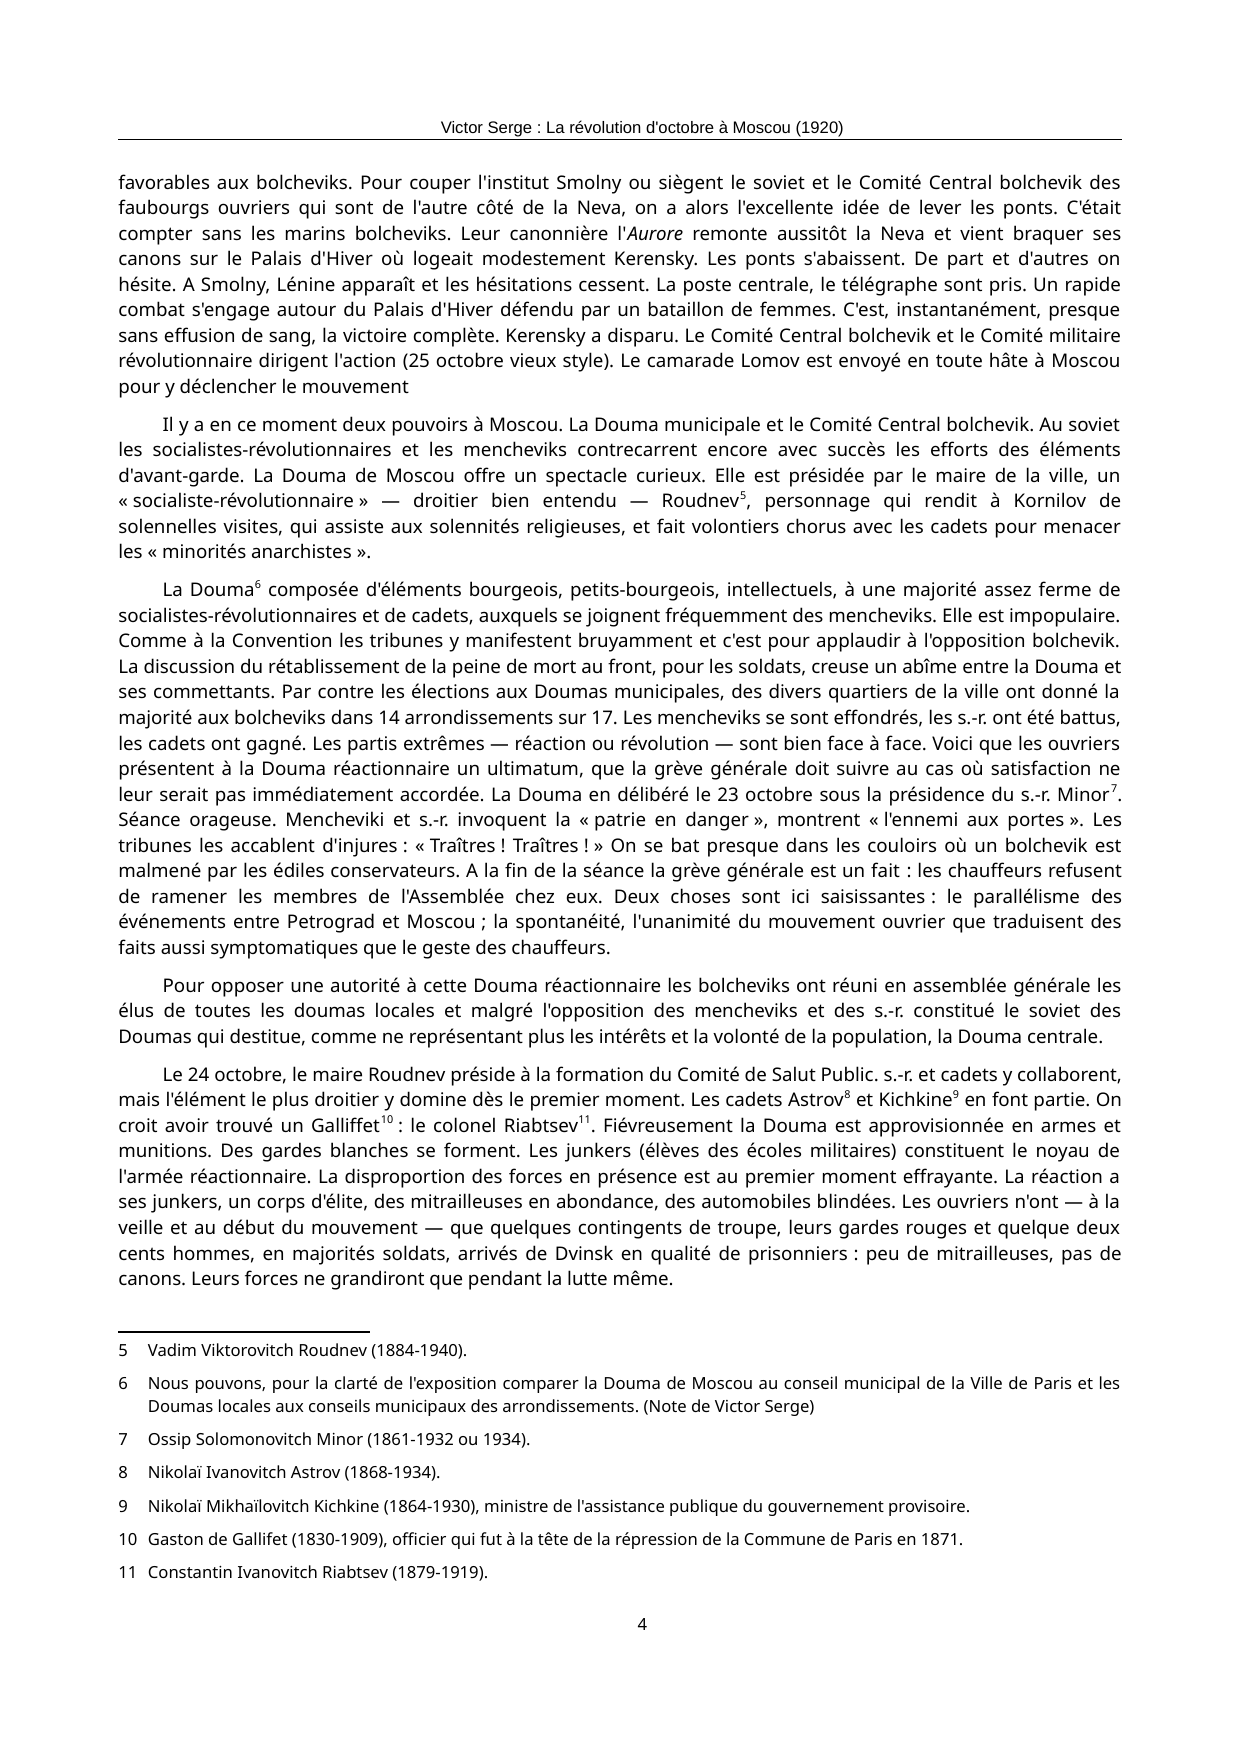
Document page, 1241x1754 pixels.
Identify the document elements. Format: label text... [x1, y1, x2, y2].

text Nous pouvons, pour la clarté de l'exposition comparer la Douma de Moscou au conseil municipal de la Ville de Paris et les Doumas locales aux conseils municipaux des arrondissements. (Note de Victor Serge) [118, 1371, 1122, 1417]
text favorables aux bolcheviks. Pour couper l'institut Smolny ou siègent le soviet et le Comité Central bolchevik des faubourgs ouvriers qui sont de l'autre côté de la Neva, on a alors l'excellente idée de lever les ponts. C'était compter sans les marins bolcheviks. Leur canonnière l'Aurore remonte aussitôt la Neva et vient braquer ses canons sur le Palais d'Hiver où logeait modestement Kerensky. Les ponts s'abaissent. De part et d'autres on hésite. A Smolny, Lénine apparaît et les hésitations cessent. La poste centrale, le télégraphe sont pris. Un rapide combat s'engage autour du Palais d'Hiver défendu par un bataillon de femmes. C'est, instantanément, presque sans effusion de sang, la victoire complète. Kerensky a disparu. Le Comité Central bolchevik et le Comité militaire révolutionnaire dirigent l'action (25 octobre vieux style). Le camarade Lomov est envoyé en toute hâte à Moscou pour y déclencher le mouvement [118, 169, 1122, 399]
text Ossip Solomonovitch Minor (1861-1932 ou 1934). [118, 1427, 1122, 1450]
text Pour opposer une autorité à cette Douma réactionnaire les bolcheviks ont réuni en assemblée générale les élus de toutes les doumas locales et malgré l'opposition des mencheviks et des s.-r. constitué le soviet des Doumas qui destitue, comme ne représentant plus les intérêts et la volonté de la population, la Douma centrale. [118, 972, 1122, 1049]
text La Douma composée d'éléments bourgeois, petits-bourgeois, intellectuels, à une majorité assez ferme de socialistes-révolutionnaires et de cadets, auxquels se joignent fréquemment des mencheviks. Elle est impopulaire. Comme à la Convention les tribunes y manifestent bruyamment et c'est pour applaudir à l'opposition bolchevik. La discussion du rétablissement de la peine de mort au front, pour les soldats, creuse un abîme entre la Douma et ses commettants. Par contre les élections aux Doumas municipales, des divers quartiers de la ville ont donné la majorité aux bolcheviks dans 14 arrondissements sur 17. Les mencheviks se sont effondrés, les s.-r. ont été battus, les cadets ont gagné. Les partis extrêmes — réaction ou révolution — sont bien face à face. Voici que les ouvriers présentent à la Douma réactionnaire un ultimatum, que la grève générale doit suivre au cas où satisfaction ne leur serait pas immédiatement accordée. La Douma en délibéré le 23 octobre sous la présidence du s.-r. Minor. Séance orageuse. Mencheviki et s.-r. invoquent la « patrie en danger », montrent « l'ennemi aux portes ». Les tribunes les accablent d'injures : « Traîtres ! Traîtres ! » On se bat presque dans les couloirs où un bolchevik est malmené par les édiles conservateurs. A la fin de la séance la grève générale est un fait : les chauffeurs refusent de ramener les membres de l'Assemblée chez eux. Deux choses sont ici saisissantes : le parallélisme des événements entre Petrograd et Moscou ; la spontanéité, l'unanimité du mouvement ouvrier que traduisent des faits aussi symptomatiques que le geste des chauffeurs. [118, 577, 1122, 959]
text Constantin Ivanovitch Riabtsev (1879-1919). [118, 1561, 1122, 1583]
text Gaston de Gallifet (1830-1909), officier qui fut à la tête de la répression de la Commune de Paris en 1871. [118, 1527, 1122, 1550]
text Il y a en ce moment deux pouvoirs à Moscou. La Douma municipale et le Comité Central bolchevik. Au soviet les socialistes-révolutionnaires et les mencheviks contrecarrent encore avec succès les efforts des éléments d'avant-garde. La Douma de Moscou offre un spectacle curieux. Elle est présidée par le maire de la ville, un « socialiste-révolutionnaire » — droitier bien entendu — Roudnev, personnage qui rendit à Kornilov de solennelles visites, qui assiste aux solennités religieuses, et fait volontiers chorus avec les cadets pour menacer les « minorités anarchistes ». [118, 411, 1122, 564]
text Nikolaï Ivanovitch Astrov (1868-1934). [118, 1461, 1122, 1483]
text Le 24 octobre, le maire Roudnev préside à la formation du Comité de Salut Public. s.-r. et cadets y collaborent, mais l'élément le plus droitier y domine dès le premier moment. Les cadets Astrov et Kichkine en font partie. On croit avoir trouvé un Galliffet : le colonel Riabtsev. Fiévreusement la Douma est approvisionnée en armes et munitions. Des gardes blanches se forment. Les junkers (élèves des écoles militaires) constituent le noyau de l'armée réactionnaire. La disproportion des forces en présence est au premier moment effrayante. La réaction a ses junkers, un corps d'élite, des mitrailleuses en abondance, des automobiles blindées. Les ouvriers n'ont — à la veille et au début du mouvement — que quelques contingents de troupe, leurs gardes rouges et quelque deux cents hommes, en majorités soldats, arrivés de Dvinsk en qualité de prisonniers : peu de mitrailleuses, pas de canons. Leurs forces ne grandiront que pendant la lutte même. [118, 1061, 1122, 1291]
text Vadim Viktorovitch Roudnev (1884-1940). [118, 1338, 1122, 1361]
text Nikolaï Mikhaïlovitch Kichkine (1864-1930), ministre de l'assistance publique du gouvernement provisoire. [118, 1494, 1122, 1517]
